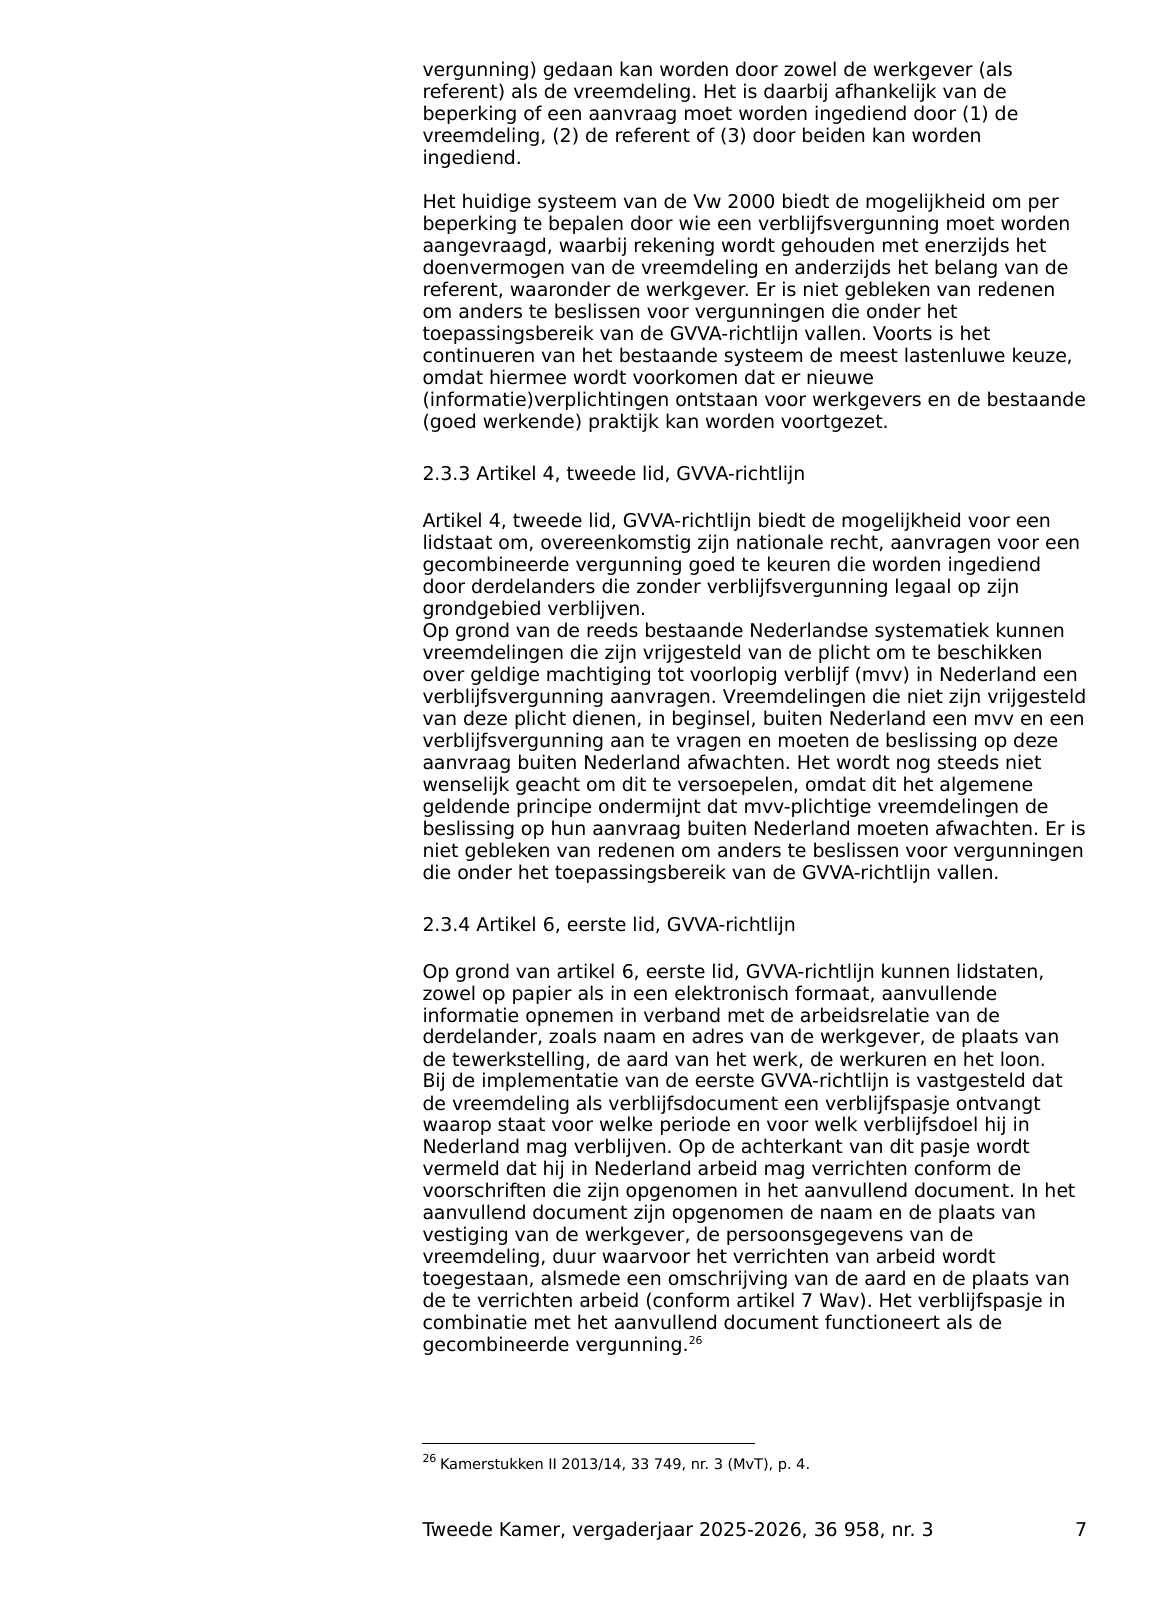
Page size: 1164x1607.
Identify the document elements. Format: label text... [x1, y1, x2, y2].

text Het huidige systeem van de Vw 2000 biedt de mogelijkheid om per beperking te bepalen door wie een verblijfsvergunning moet worden aangevraagd, waarbij rekening wordt gehouden met enerzijds het doenvermogen van de vreemdeling en anderzijds het belang van de referent, waaronder de werkgever. Er is niet gebleken van redenen om anders te beslissen voor vergunningen die onder het toepassingsbereik van de GVVA-richtlijn vallen. Voorts is het continueren van het bestaande systeem de meest lastenluwe keuze, omdat hiermee wordt voorkomen dat er nieuwe (informatie)verplichtingen ontstaan voor werkgevers en de bestaande (goed werkende) praktijk kan worden voortgezet. [422, 191, 1087, 433]
text vergunning) gedaan kan worden door zowel de werkgever (als referent) als de vreemdeling. Het is daarbij afhankelijk van de beperking of een aanvraag moet worden ingediend door (1) de vreemdeling, (2) de referent of (3) door beiden kan worden ingediend. [422, 59, 1087, 169]
subtitle 2.3.3 Artikel 4, tweede lid, GVVA-richtlijn [422, 463, 1087, 485]
text Kamerstukken II 2013/14, 33 749, nr. 3 (MvT), p. 4. [422, 1452, 1087, 1474]
text Bij de implementatie van de eerste GVVA-richtlijn is vastgesteld dat de vreemdeling als verblijfsdocument een verblijfspasje ontvangt waarop staat voor welke periode en voor welk verblijfsdoel hij in Nederland mag verblijven. Op de achterkant van dit pasje wordt vermeld dat hij in Nederland arbeid mag verrichten conform de voorschriften die zijn opgenomen in het aanvullend document. In het aanvullend document zijn opgenomen de naam en de plaats van vestiging van de werkgever, de persoonsgegevens van de vreemdeling, duur waarvoor het verrichten van arbeid wordt toegestaan, alsmede een omschrijving van de aard en de plaats van de te verrichten arbeid (conform artikel 7 Wav). Het verblijfspasje in combinatie met het aanvullend document functioneert als de gecombineerde vergunning. [422, 1070, 1087, 1356]
text Op grond van artikel 6, eerste lid, GVVA-richtlijn kunnen lidstaten, zowel op papier als in een elektronisch formaat, aanvullende informatie opnemen in verband met de arbeidsrelatie van de derdelander, zoals naam en adres van de werkgever, de plaats van de tewerkstelling, de aard van het werk, de werkuren en het loon. [422, 961, 1087, 1070]
subtitle 2.3.4 Artikel 6, eerste lid, GVVA-richtlijn [422, 913, 1087, 936]
text Artikel 4, tweede lid, GVVA-richtlijn biedt de mogelijkheid voor een lidstaat om, overeenkomstig zijn nationale recht, aanvragen voor een gecombineerde vergunning goed te keuren die worden ingediend door derdelanders die zonder verblijfsvergunning legaal op zijn grondgebied verblijven. [422, 510, 1087, 620]
text Op grond van de reeds bestaande Nederlandse systematiek kunnen vreemdelingen die zijn vrijgesteld van de plicht om te beschikken over geldige machtiging tot voorlopig verblijf (mvv) in Nederland een verblijfsvergunning aanvragen. Vreemdelingen die niet zijn vrijgesteld van deze plicht dienen, in beginsel, buiten Nederland een mvv en een verblijfsvergunning aan te vragen en moeten de beslissing op deze aanvraag buiten Nederland afwachten. Het wordt nog steeds niet wenselijk geacht om dit te versoepelen, omdat dit het algemene geldende principe ondermijnt dat mvv-plichtige vreemdelingen de beslissing op hun aanvraag buiten Nederland moeten afwachten. Er is niet gebleken van redenen om anders te beslissen voor vergunningen die onder het toepassingsbereik van de GVVA-richtlijn vallen. [422, 620, 1087, 883]
